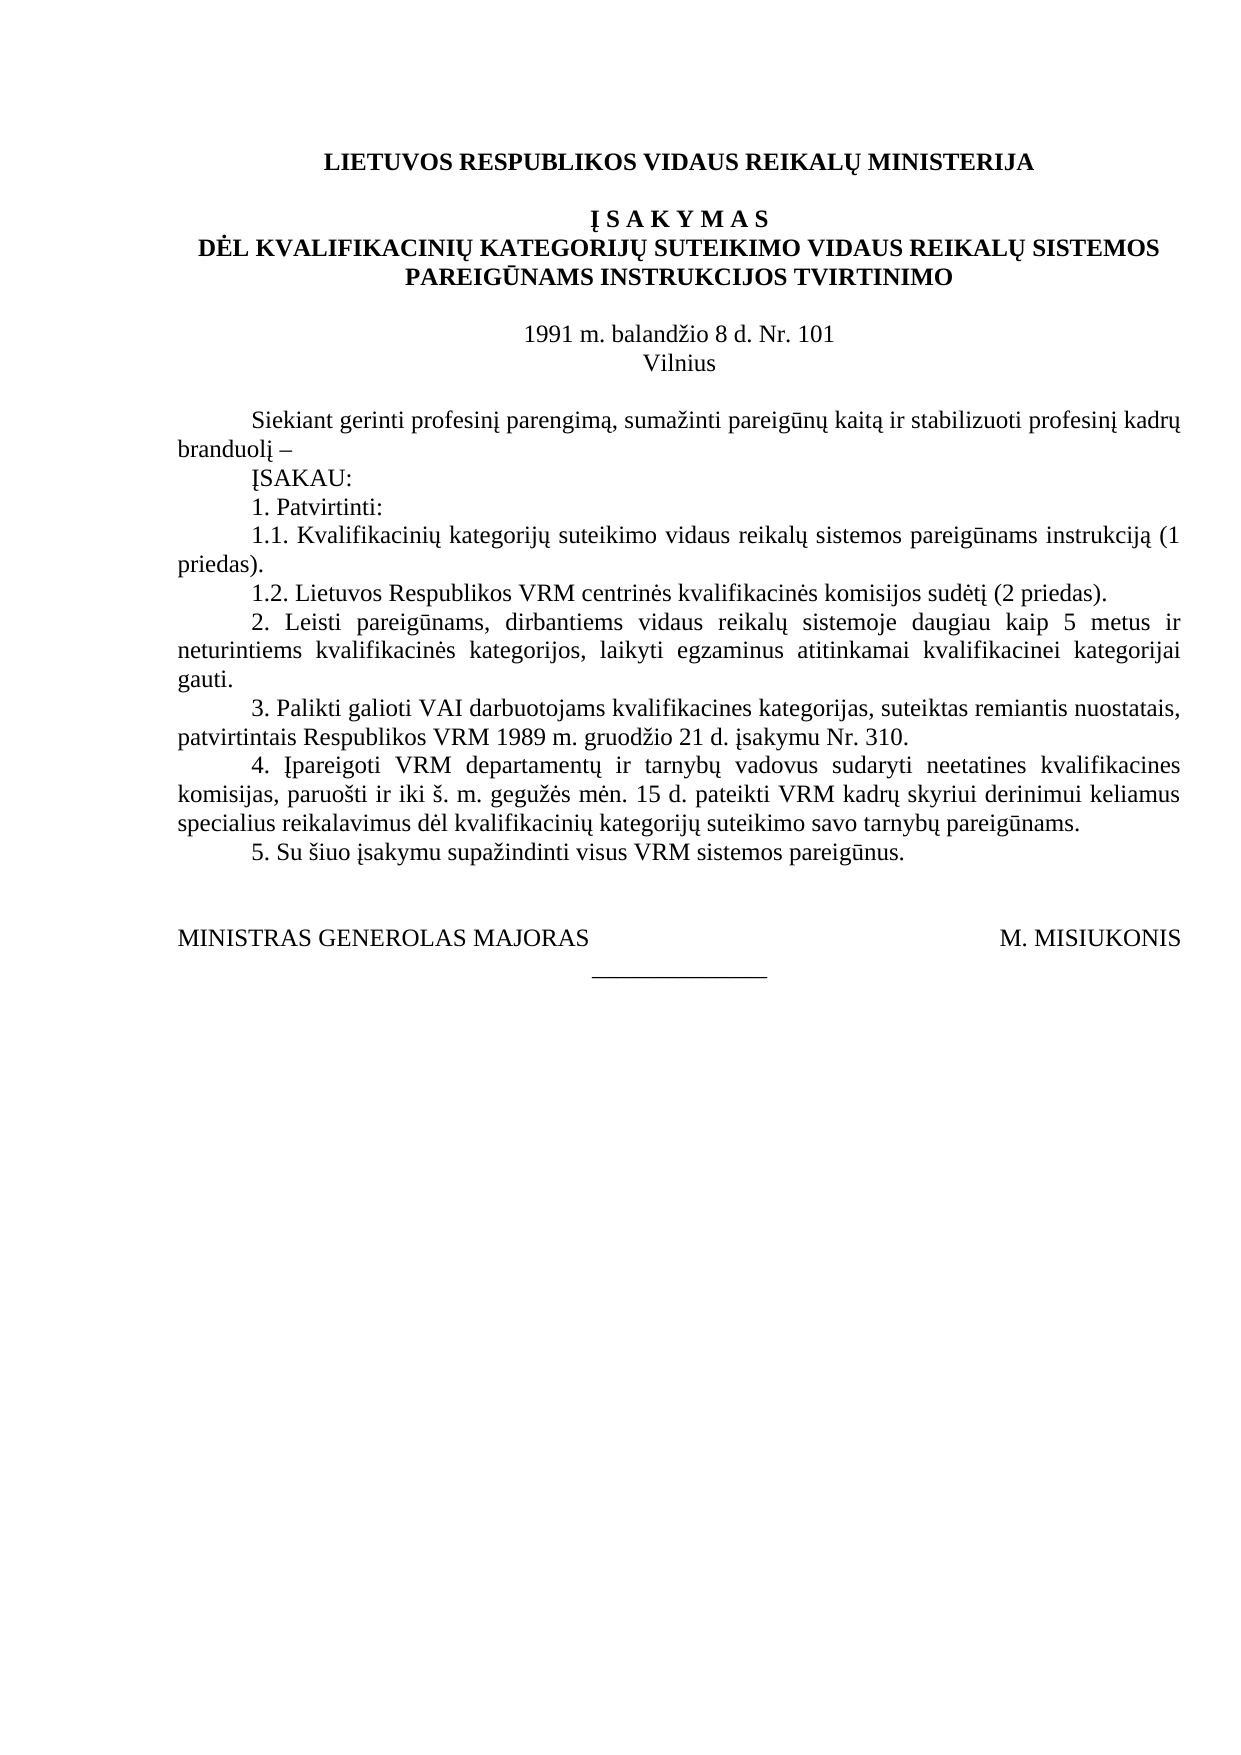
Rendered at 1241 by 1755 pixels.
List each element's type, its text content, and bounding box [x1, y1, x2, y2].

text MINISTRAS GENEROLAS MAJORAS M. MISIUKONIS [177, 923, 1181, 952]
text 1.1. Kvalifikacinių kategorijų suteikimo vidaus reikalų sistemos pareigūnams instrukciją (1 priedas). [177, 521, 1181, 578]
text 1. Patvirtinti: [177, 492, 1181, 521]
text ______________ [177, 952, 1181, 981]
text 3. Palikti galioti VAI darbuotojams kvalifikacines kategorijas, suteiktas remiantis nuostatais, patvirtintais Respublikos VRM 1989 m. gruodžio 21 d. įsakymu Nr. 310. [177, 693, 1181, 751]
text LIETUVOS RESPUBLIKOS VIDAUS REIKALŲ MINISTERIJA [177, 147, 1181, 176]
text Vilnius [177, 348, 1181, 377]
text 5. Su šiuo įsakymu supažindinti visus VRM sistemos pareigūnus. [177, 837, 1181, 866]
text 1991 m. balandžio 8 d. Nr. 101 [177, 319, 1181, 348]
text ĮSAKAU: [177, 463, 1181, 492]
text 2. Leisti pareigūnams, dirbantiems vidaus reikalų sistemoje daugiau kaip 5 metus ir neturintiems kvalifikacinės kategorijos, laikyti egzaminus atitinkamai kvalifikacinei kategorijai gauti. [177, 607, 1181, 693]
text DĖL KVALIFIKACINIŲ KATEGORIJŲ SUTEIKIMO VIDAUS REIKALŲ SISTEMOS PAREIGŪNAMS INSTRUKCIJOS TVIRTINIMO [177, 233, 1181, 291]
text Siekiant gerinti profesinį parengimą, sumažinti pareigūnų kaitą ir stabilizuoti profesinį kadrų branduolį – [177, 406, 1181, 463]
text 4. Įpareigoti VRM departamentų ir tarnybų vadovus sudaryti neetatines kvalifikacines komisijas, paruošti ir iki š. m. gegužės mėn. 15 d. pateikti VRM kadrų skyriui derinimui keliamus specialius reikalavimus dėl kvalifikacinių kategorijų suteikimo savo tarnybų pareigūnams. [177, 751, 1181, 837]
text Į S A K Y M A S [177, 204, 1181, 233]
text 1.2. Lietuvos Respublikos VRM centrinės kvalifikacinės komisijos sudėtį (2 priedas). [177, 578, 1181, 607]
